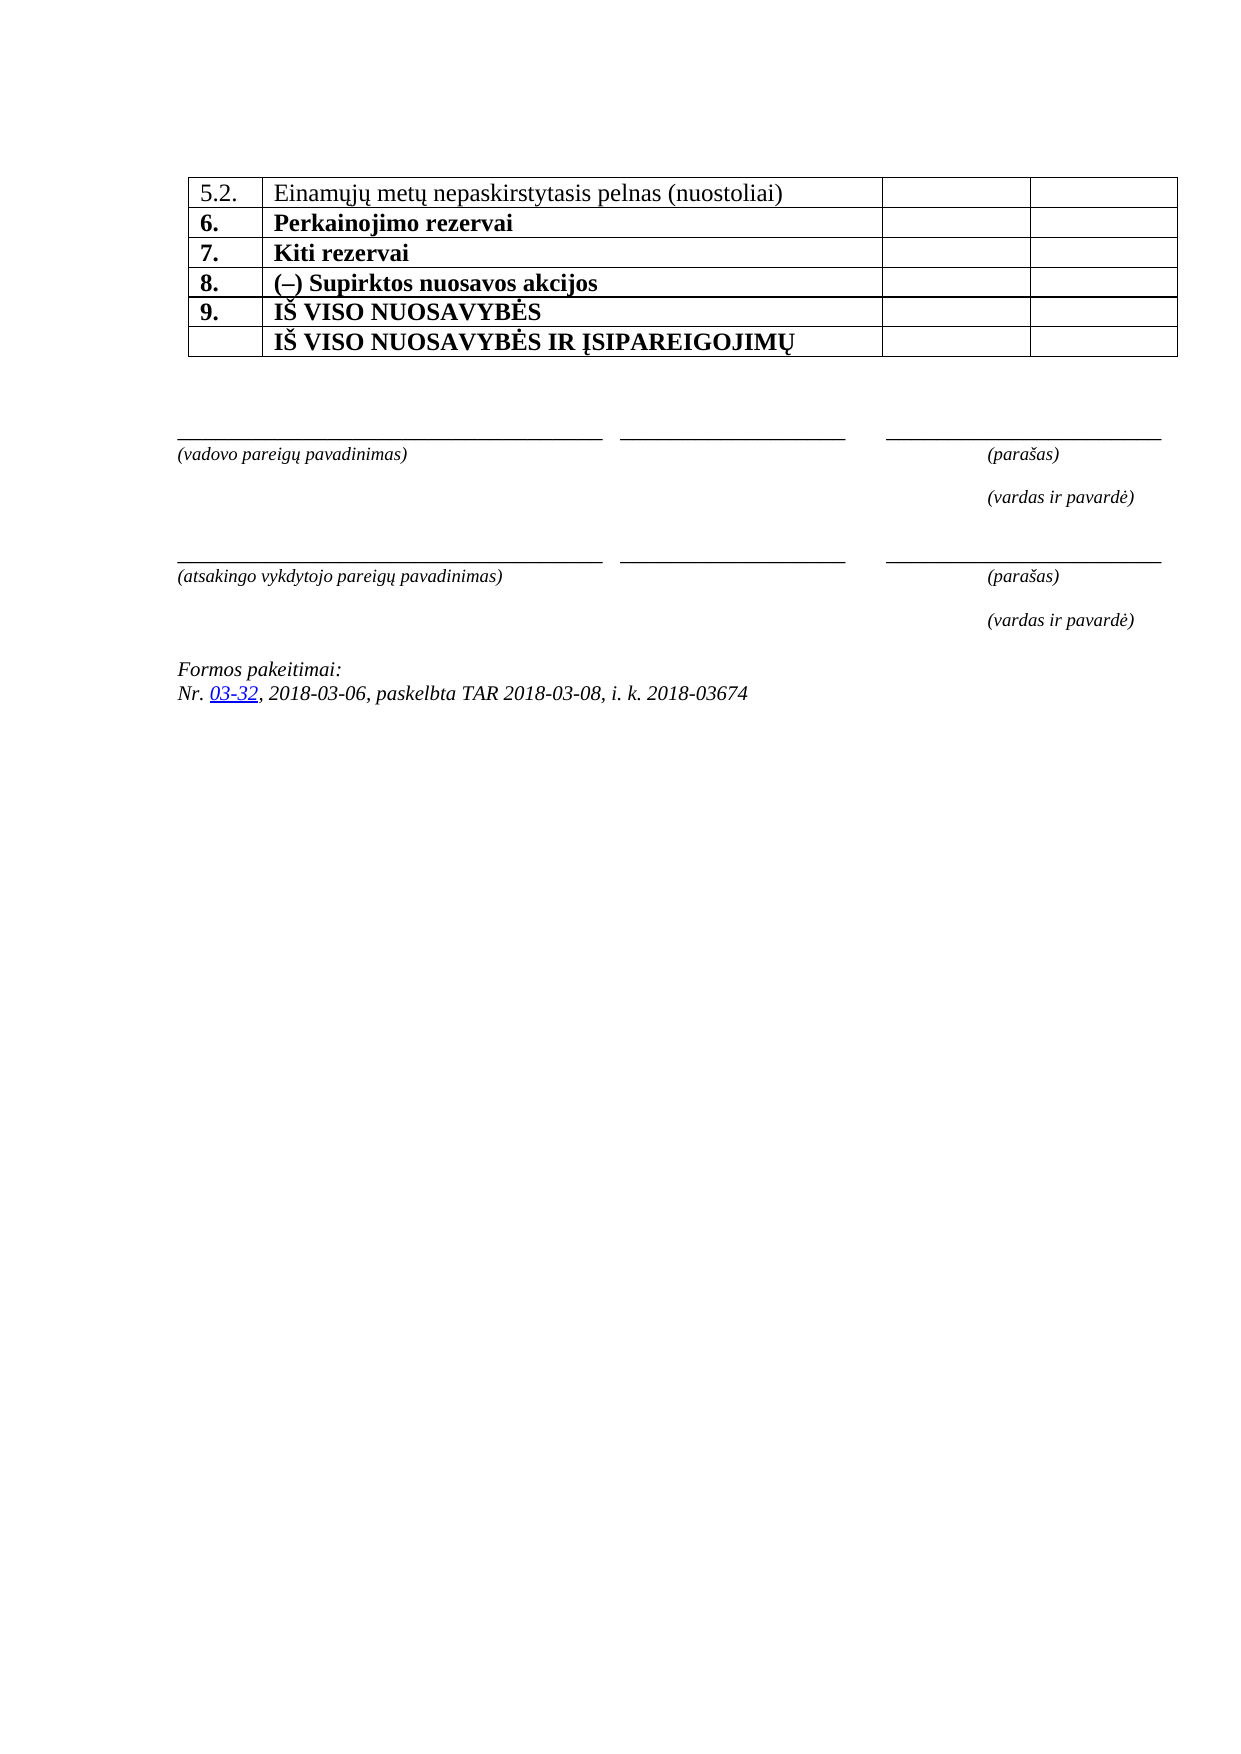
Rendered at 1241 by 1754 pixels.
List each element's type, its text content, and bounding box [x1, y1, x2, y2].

table_cell Einamųjų metų nepaskirstytasis pelnas (nuostoliai) [263, 178, 882, 207]
text Formos pakeitimai: [177, 656, 1181, 681]
table_cell [883, 238, 1030, 267]
table_cell [883, 208, 1030, 237]
table_cell 6. [189, 208, 262, 237]
table_cell [1031, 178, 1177, 207]
table_cell [1031, 208, 1177, 237]
table_cell Perkainojimo rezervai [263, 208, 882, 237]
table_cell IŠ VISO NUOSAVYBĖS IR ĮSIPAREIGOJIMŲ [263, 327, 882, 356]
table_cell 7. [189, 238, 262, 267]
table_cell [883, 178, 1030, 207]
table_cell 9. [189, 298, 262, 326]
table_cell [883, 327, 1030, 356]
table_cell IŠ VISO NUOSAVYBĖS [263, 298, 882, 326]
table_cell (–) Supirktos nuosavos akcijos [263, 268, 882, 296]
table_cell 8. [189, 268, 262, 296]
text (atsakingo vykdytojo pareigų pavadinimas) (parašas) (vardas ir pavardė) [177, 565, 1181, 630]
table_cell [1031, 238, 1177, 267]
table_cell [1031, 327, 1177, 356]
table_cell [1031, 268, 1177, 296]
table_cell Kiti rezervai [263, 238, 882, 267]
text __________________________________ __________________ ______________________ [177, 414, 1181, 443]
text __________________________________ __________________ ______________________ [177, 537, 1181, 565]
table_cell [189, 327, 262, 356]
table_cell 5.2. [189, 178, 262, 207]
text (vadovo pareigų pavadinimas) (parašas) (vardas ir pavardė) [177, 443, 1181, 508]
text Nr. 03-32, 2018-03-06, paskelbta TAR 2018-03-08, i. k. 2018-03674 [177, 681, 1181, 704]
table_cell [883, 268, 1030, 296]
table_cell [883, 298, 1030, 326]
table_cell [1031, 298, 1177, 326]
